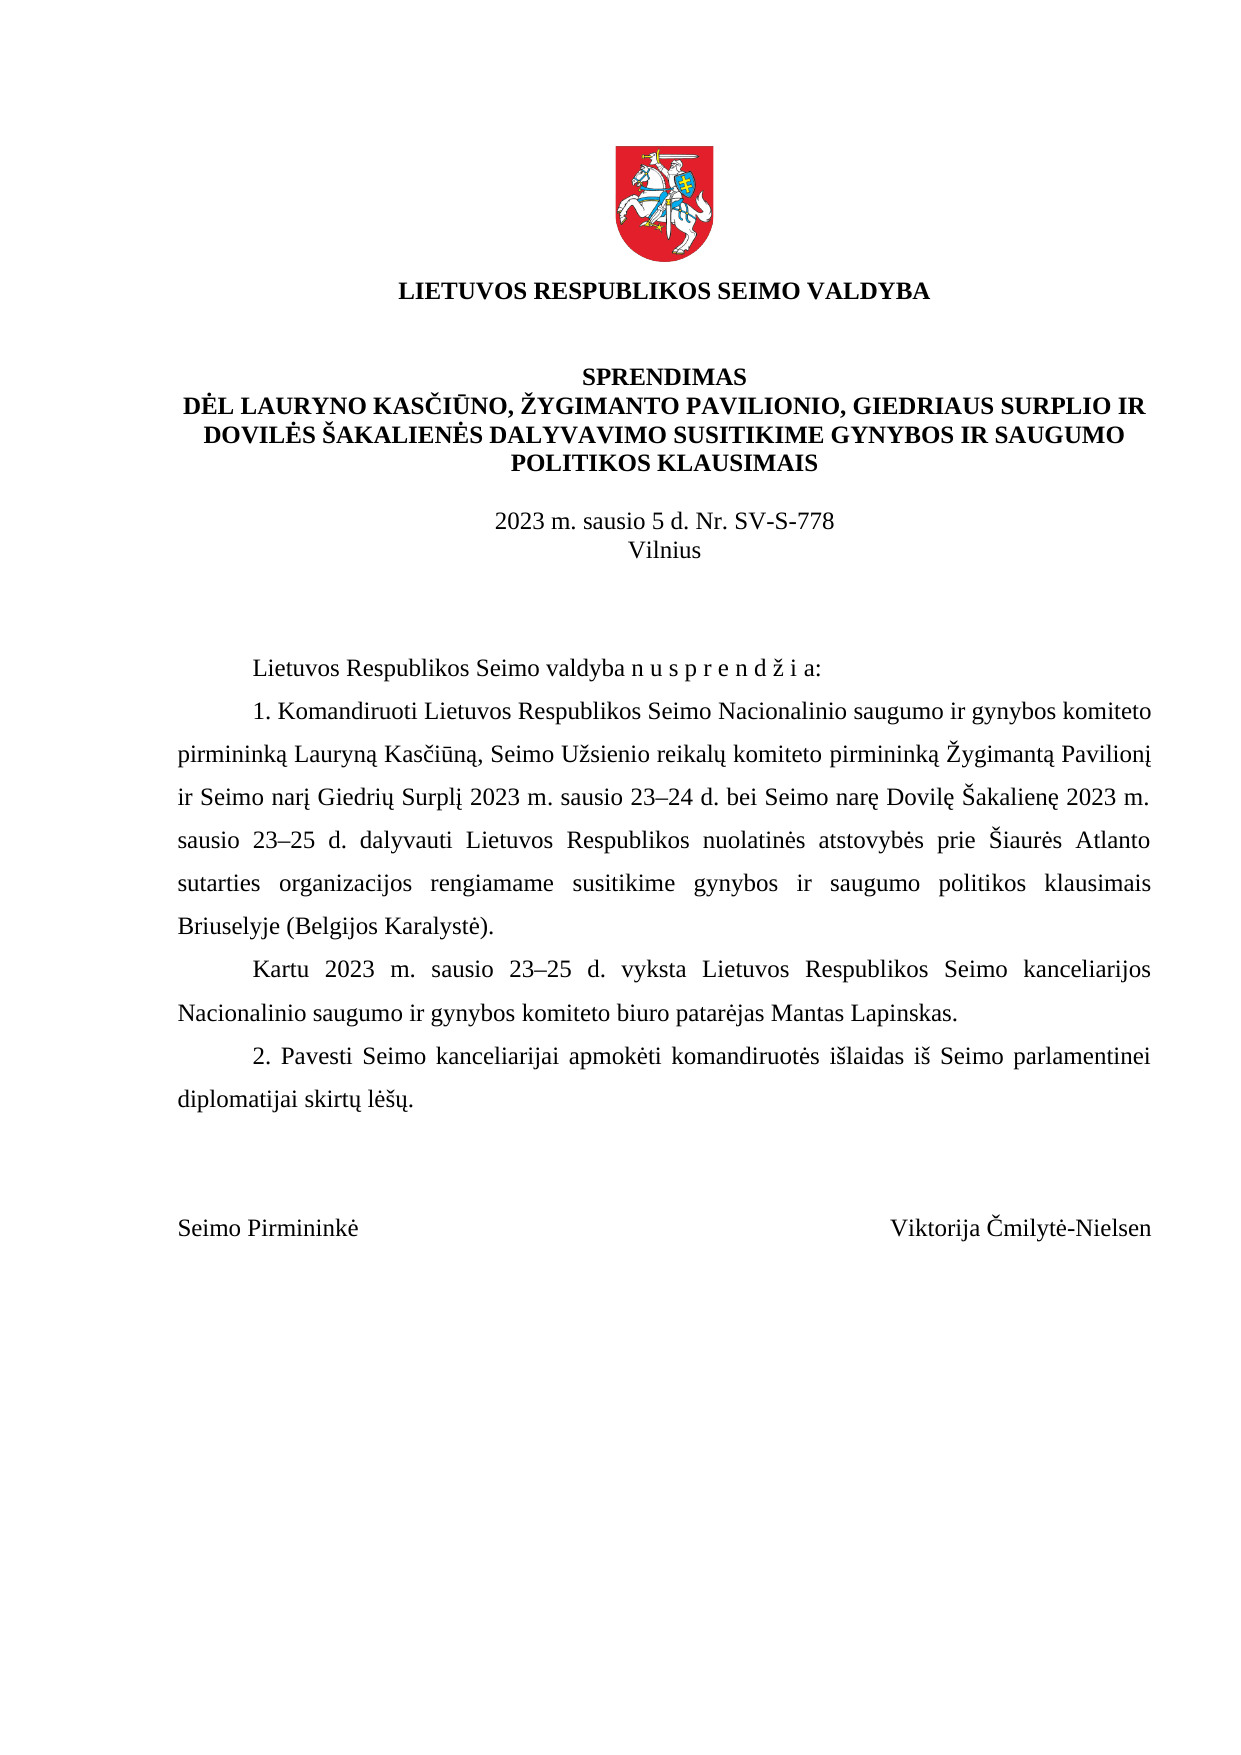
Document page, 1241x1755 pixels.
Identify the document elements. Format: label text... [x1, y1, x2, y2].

text 1. Komandiruoti Lietuvos Respublikos Seimo Nacionalinio saugumo ir gynybos komiteto pirmininką Lauryną Kasčiūną, Seimo Užsienio reikalų komiteto pirmininką Žygimantą Pavilionį ir Seimo narį Giedrių Surplį 2023 m. sausio 23–24 d. bei Seimo narę Dovilę Šakalienę 2023 m. sausio 23–25 d. dalyvauti Lietuvos Respublikos nuolatinės atstovybės prie Šiaurės Atlanto sutarties organizacijos rengiamame susitikime gynybos ir saugumo politikos klausimais Briuselyje (Belgijos Karalystė). [177, 696, 1152, 940]
text SPRENDIMAS [177, 362, 1152, 391]
text Kartu 2023 m. sausio 23–25 d. vyksta Lietuvos Respublikos Seimo kanceliarijos Nacionalinio saugumo ir gynybos komiteto biuro patarėjas Mantas Lapinskas. [177, 954, 1152, 1026]
text Vilnius [177, 535, 1152, 563]
text Lietuvos Respublikos Seimo valdyba nusprendžia: [177, 653, 1152, 681]
text 2. Pavesti Seimo kanceliarijai apmokėti komandiruotės išlaidas iš Seimo parlamentinei diplomatijai skirtų lėšų. [177, 1041, 1152, 1113]
text 2023 m. sausio 5 d. Nr. SV-S-778 [177, 506, 1152, 535]
text Seimo Pirmininkė Viktorija Čmilytė-Nielsen [177, 1213, 1152, 1242]
text LIETUVOS RESPUBLIKOS SEIMO VALDYBA [177, 276, 1152, 305]
text DĖL LAURYNO KASČIŪNO, ŽYGIMANTO PAVILIONIO, GIEDRIAUS SURPLIO IR DOVILĖS ŠAKALIENĖS DALYVAVIMO SUSITIKIME GYNYBOS IR SAUGUMO POLITIKOS KLAUSIMAIS [177, 391, 1152, 477]
